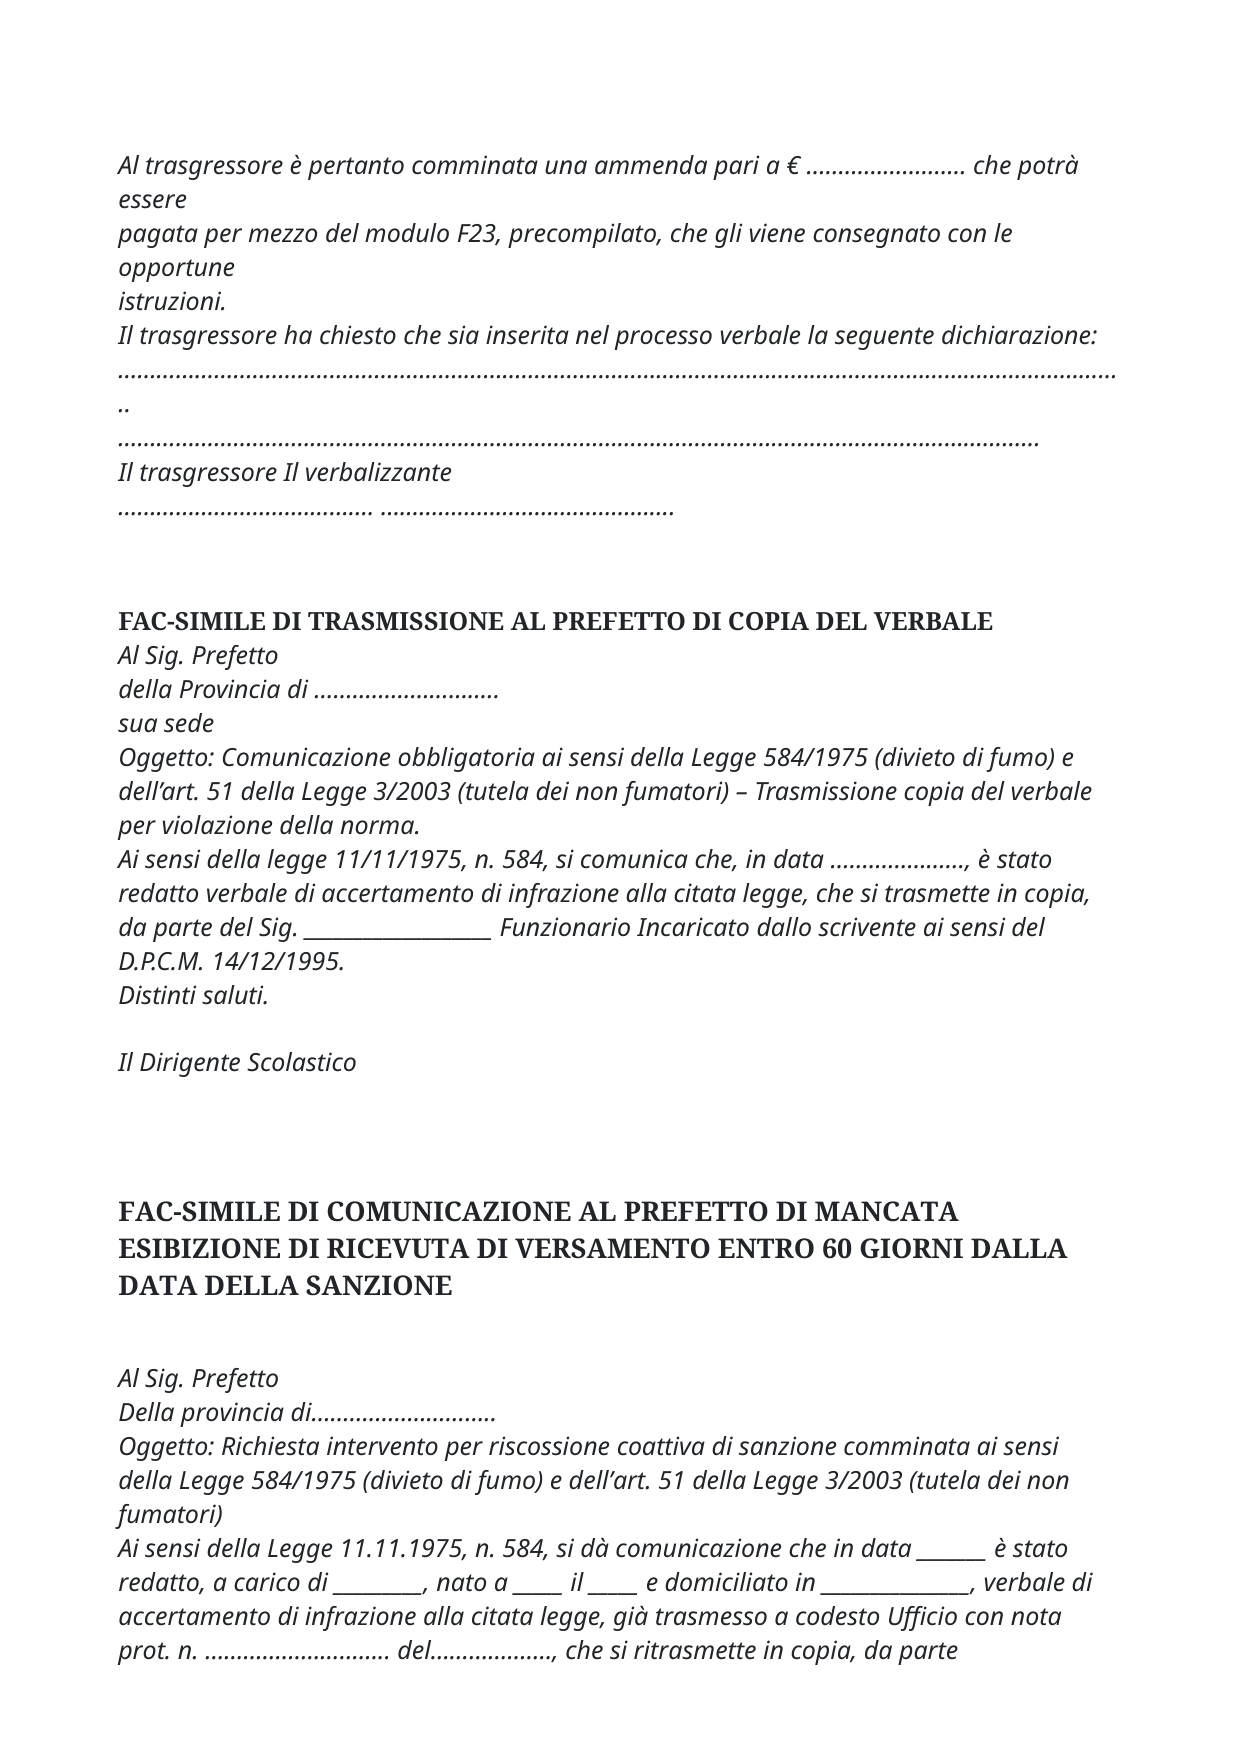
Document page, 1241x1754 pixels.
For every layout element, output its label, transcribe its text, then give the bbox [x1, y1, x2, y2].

text FAC-SIMILE DI TRASMISSIONE AL PREFETTO DI COPIA DEL VERBALE Al Sig. Prefetto della Provincia di ……………………….. sua sede Oggetto: Comunicazione obbligatoria ai sensi della Legge 584/1975 (divieto di fumo) e dell’art. 51 della Legge 3/2003 (tutela dei non fumatori) – Trasmissione copia del verbale per violazione della norma. Ai sensi della legge 11/11/1975, n. 584, si comunica che, in data …………………, è stato redatto verbale di accertamento di infrazione alla citata legge, che si trasmette in copia, da parte del Sig. ___________________ Funzionario Incaricato dallo scrivente ai sensi del D.P.C.M. 14/12/1995. Distinti saluti. [118, 603, 1122, 1012]
text FAC-SIMILE DI COMUNICAZIONE AL PREFETTO DI MANCATA ESIBIZIONE DI RICEVUTA DI VERSAMENTO ENTRO 60 GIORNI DALLA DATA DELLA SANZIONE [118, 1192, 1122, 1303]
text Il Dirigente Scolastico [118, 1044, 1122, 1079]
text Al trasgressore è pertanto comminata una ammenda pari a € ……………………. che potrà essere pagata per mezzo del modulo F23, precompilato, che gli viene consegnato con le opportune istruzioni. Il trasgressore ha chiesto che sia inserita nel processo verbale la seguente dichiarazione: ………………………………………………………………………………………………………………………………………….. ……………………………………………………………………………………………………………………………… Il trasgressore Il verbalizzante …………………………………. ………………………………………. [118, 148, 1122, 522]
text Al Sig. Prefetto Della provincia di……………………….. Oggetto: Richiesta intervento per riscossione coattiva di sanzione comminata ai sensi della Legge 584/1975 (divieto di fumo) e dell’art. 51 della Legge 3/2003 (tutela dei non fumatori) Ai sensi della Legge 11.11.1975, n. 584, si dà comunicazione che in data _______ è stato redatto, a carico di _________, nato a _____ il _____ e domiciliato in _______________, verbale di accertamento di infrazione alla citata legge, già trasmesso a codesto Ufficio con nota prot. n. ……………………….. del………………., che si ritrasmette in copia, da parte [118, 1360, 1122, 1667]
